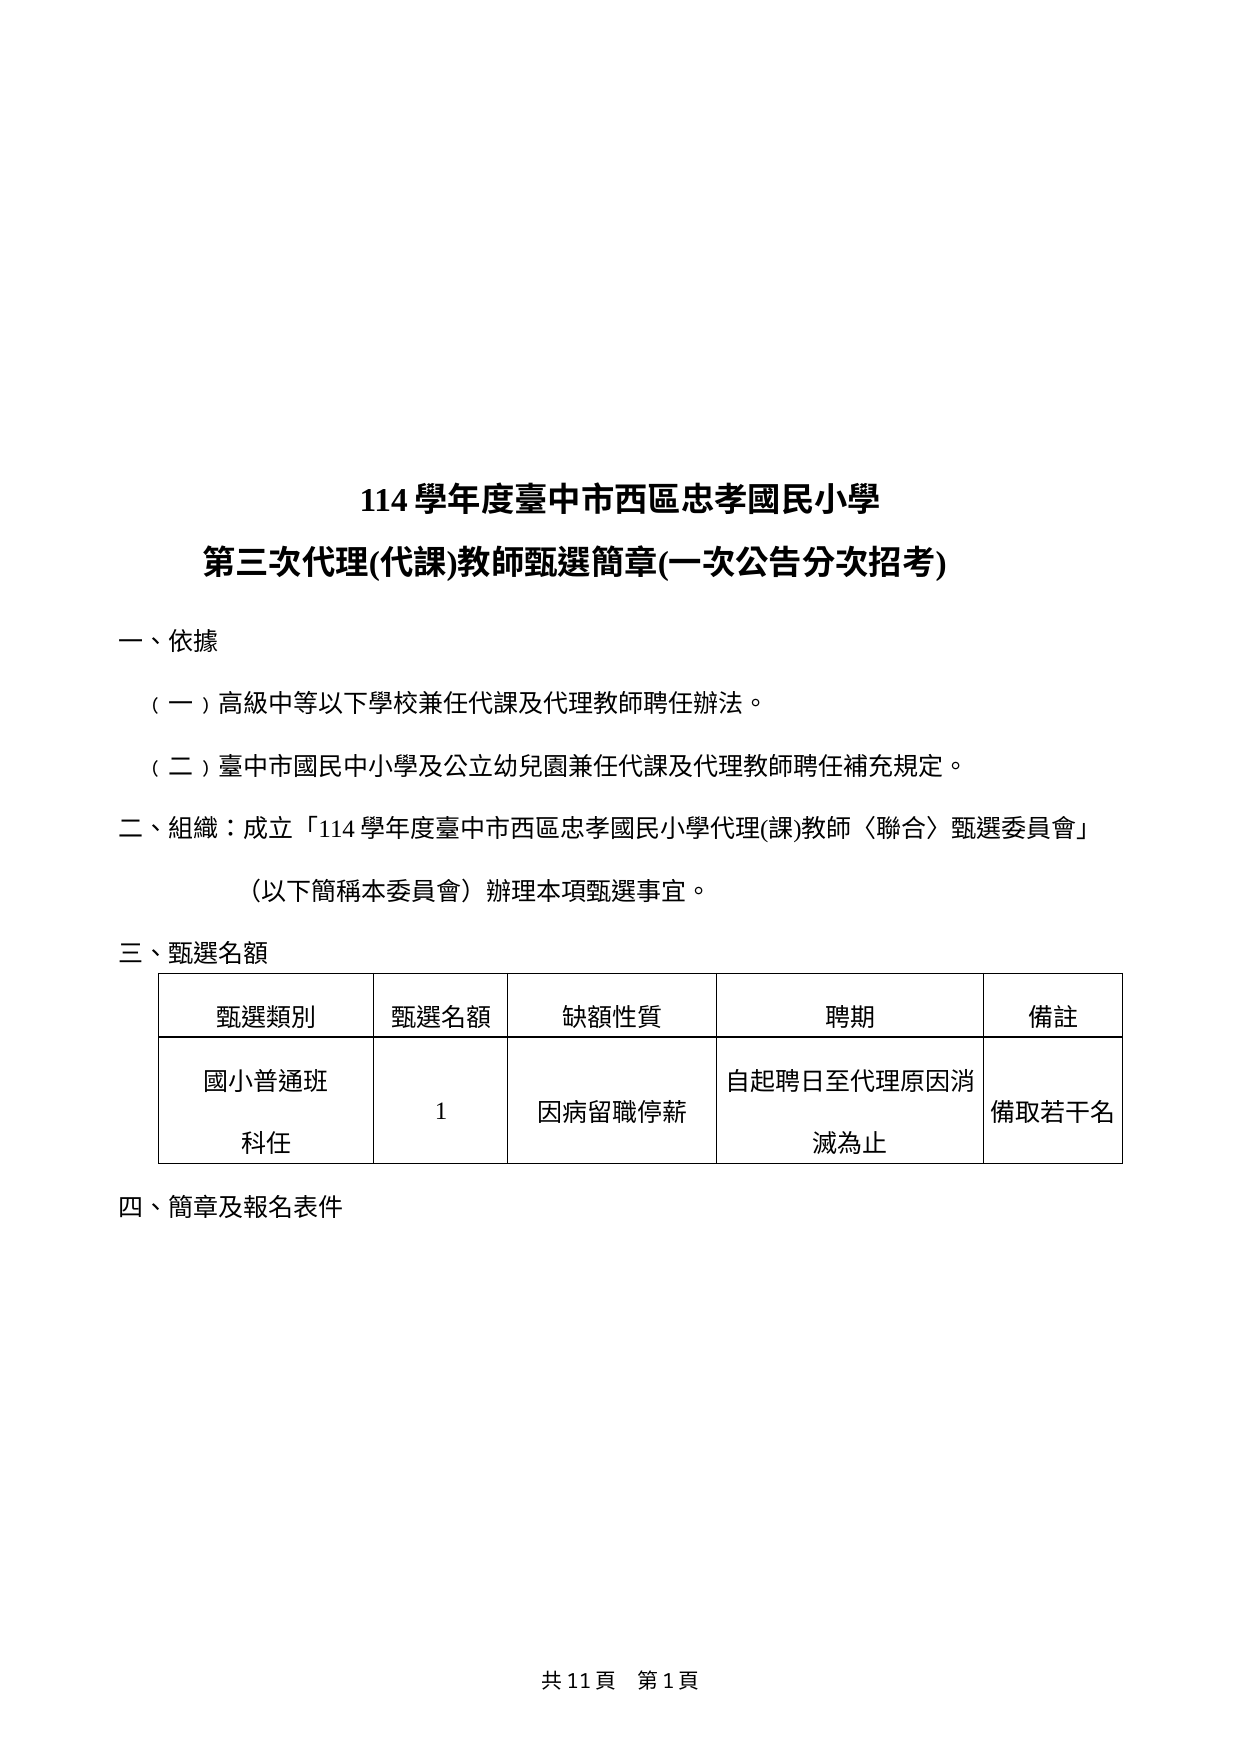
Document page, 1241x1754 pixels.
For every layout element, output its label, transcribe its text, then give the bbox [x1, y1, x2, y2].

table_cell 因病留職停薪 [508, 1038, 716, 1162]
text ﹙一﹚高級中等以下學校兼任代課及代理教師聘任辦法。 [143, 660, 1122, 723]
table_header 缺額性質 [508, 974, 716, 1036]
table_header 聘期 [717, 974, 983, 1036]
table_header 甄選名額 [374, 974, 507, 1036]
table_cell 備取若干名 [984, 1038, 1122, 1162]
text ﹙二﹚臺中市國民中小學及公立幼兒園兼任代課及代理教師聘任補充規定。 [143, 723, 1122, 785]
table_cell 1 [374, 1038, 507, 1162]
text 一、依據 [118, 598, 1122, 660]
text 三、甄選名額 [118, 910, 1122, 973]
table_header 備註 [984, 974, 1122, 1036]
text 114學年度臺中市西區忠孝國民小學 [118, 456, 1122, 518]
text 第三次代理(代課)教師甄選簡章(一次公告分次招考) [118, 518, 1122, 581]
text 四、簡章及報名表件 [118, 1163, 1122, 1226]
table_cell 國小普通班 科任 [159, 1038, 373, 1162]
text 二、組織：成立「114學年度臺中市西區忠孝國民小學代理(課)教師〈聯合〉甄選委員會」（以下簡稱本委員會）辦理本項甄選事宜。 [118, 785, 1122, 910]
table_header 甄選類別 [159, 974, 373, 1036]
table_cell 自起聘日至代理原因消滅為止 [717, 1038, 983, 1162]
